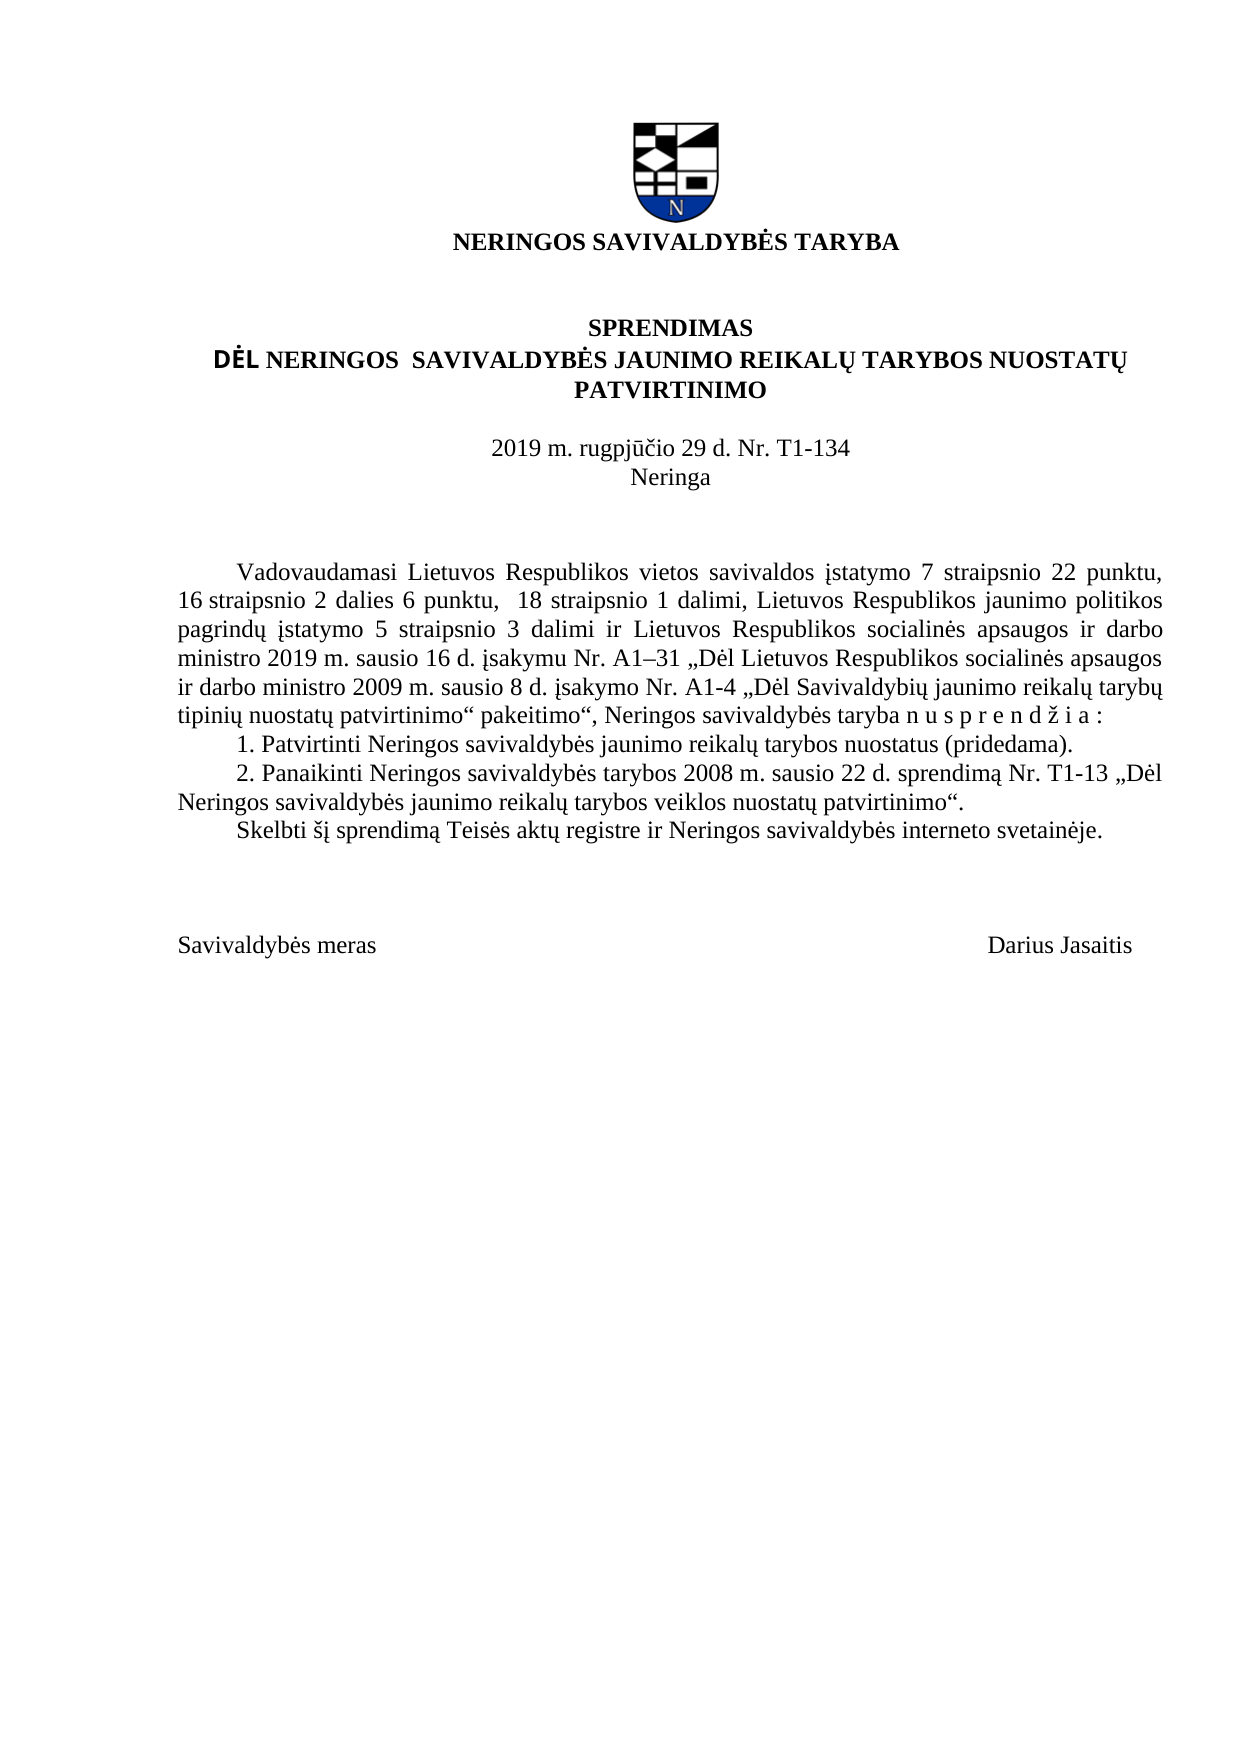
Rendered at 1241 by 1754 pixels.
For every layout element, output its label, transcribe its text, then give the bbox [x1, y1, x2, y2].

text Neringa [177, 462, 1164, 491]
text SPRENDIMAS [177, 313, 1164, 342]
text 2019 m. rugpjūčio 29 d. Nr. T1-134 [177, 433, 1164, 462]
text Vadovaudamasi Lietuvos Respublikos vietos savivaldos įstatymo 7 straipsnio 22 punktu, 16 straipsnio 2 dalies 6 punktu, 18 straipsnio 1 dalimi, Lietuvos Respublikos jaunimo politikos pagrindų įstatymo 5 straipsnio 3 dalimi ir Lietuvos Respublikos socialinės apsaugos ir darbo ministro 2019 m. sausio 16 d. įsakymu Nr. A1–31 „Dėl Lietuvos Respublikos socialinės apsaugos ir darbo ministro 2009 m. sausio 8 d. įsakymo Nr. A1-4 „Dėl Savivaldybių jaunimo reikalų tarybų tipinių nuostatų patvirtinimo“ pakeitimo“, Neringos savivaldybės taryba nusprendžia: [177, 557, 1164, 729]
text 1. Patvirtinti Neringos savivaldybės jaunimo reikalų tarybos nuostatus (pridedama). [177, 729, 1164, 758]
text 2. Panaikinti Neringos savivaldybės tarybos 2008 m. sausio 22 d. sprendimą Nr. T1-13 „Dėl Neringos savivaldybės jaunimo reikalų tarybos veiklos nuostatų patvirtinimo“. [177, 758, 1164, 815]
text NERINGOS SAVIVALDYBĖS TARYBA [177, 227, 1175, 255]
text Skelbti šį sprendimą Teisės aktų registre ir Neringos savivaldybės interneto svetainėje. [177, 815, 1164, 844]
text Savivaldybės meras Darius Jasaitis [177, 930, 1164, 959]
text DĖL NERINGOS SAVIVALDYBĖS JAUNIMO REIKALŲ TARYBOS NUOSTATŲ PATVIRTINIMO [177, 342, 1164, 404]
